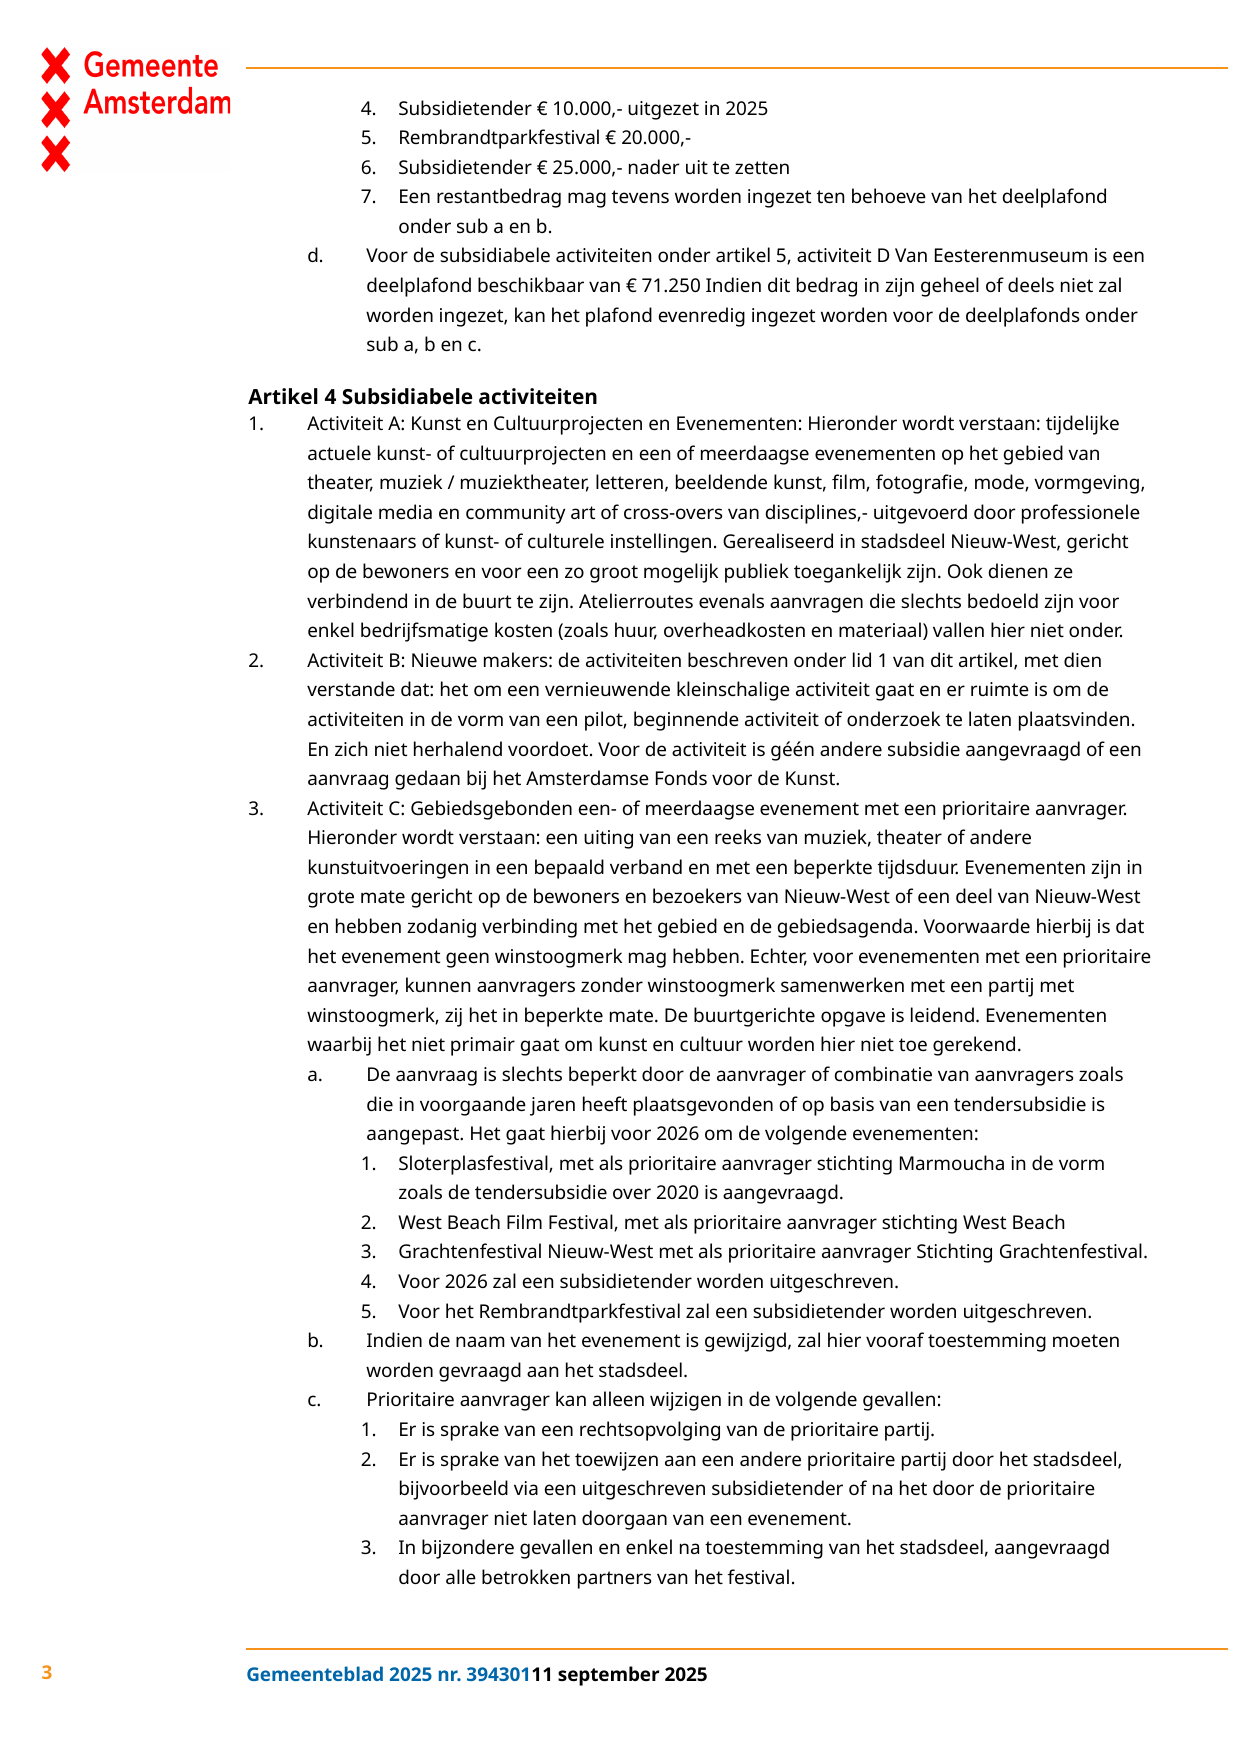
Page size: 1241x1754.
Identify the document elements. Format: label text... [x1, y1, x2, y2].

list Grachtenfestival Nieuw-West met als prioritaire aanvrager Stichting Grachtenfestival. [361, 1239, 1152, 1264]
list Er is sprake van een rechtsopvolging van de prioritaire partij. [361, 1416, 1152, 1442]
list Er is sprake van het toewijzen aan een andere prioritaire partij door het stadsdeel, bijvoorbeeld via een uitgeschreven subsidietender of na het door de prioritaire aanvrager niet laten doorgaan van een evenement. [361, 1446, 1152, 1531]
list Activiteit A: Kunst en Cultuurprojecten en Evenementen: Hieronder wordt verstaan: tijdelijke actuele kunst- of cultuurprojecten en een of meerdaagse evenementen op het gebied van theater, muziek / muziektheater, letteren, beeldende kunst, film, fotografie, mode, vormgeving, digitale media en community art of cross-overs van disciplines,- uitgevoerd door professionele kunstenaars of kunst- of culturele instellingen. Gerealiseerd in stadsdeel Nieuw-West, gericht op de bewoners en voor een zo groot mogelijk publiek toegankelijk zijn. Ook dienen ze verbindend in de buurt te zijn. Atelierroutes evenals aanvragen die slechts bedoeld zijn voor enkel bedrijfsmatige kosten (zoals huur, overheadkosten en materiaal) vallen hier niet onder. [248, 410, 1152, 643]
list Prioritaire aanvrager kan alleen wijzigen in de volgende gevallen: [307, 1387, 1152, 1412]
list Rembrandtparkfestival € 20.000,- [361, 124, 1152, 150]
list West Beach Film Festival, met als prioritaire aanvrager stichting West Beach [361, 1209, 1152, 1235]
list De aanvraag is slechts beperkt door de aanvrager of combinatie van aanvragers zoals die in voorgaande jaren heeft plaatsgevonden of op basis van een tendersubsidie is aangepast. Het gaat hierbij voor 2026 om de volgende evenementen: [307, 1061, 1152, 1146]
list Voor het Rembrandtparkfestival zal een subsidietender worden uitgeschreven. [361, 1298, 1152, 1323]
list Voor de subsidiabele activiteiten onder artikel 5, activiteit D Van Eesterenmuseum is een deelplafond beschikbaar van € 71.250 Indien dit bedrag in zijn geheel of deels niet zal worden ingezet, kan het plafond evenredig ingezet worden voor de deelplafonds onder sub a, b en c. [307, 243, 1152, 357]
list Sloterplasfestival, met als prioritaire aanvrager stichting Marmoucha in de vorm zoals de tendersubsidie over 2020 is aangevraagd. [361, 1150, 1152, 1205]
list Een restantbedrag mag tevens worden ingezet ten behoeve van het deelplafond onder sub a en b. [361, 183, 1152, 239]
list Activiteit B: Nieuwe makers: de activiteiten beschreven onder lid 1 van dit artikel, met dien verstande dat: het om een vernieuwende kleinschalige activiteit gaat en er ruimte is om de activiteiten in de vorm van een pilot, beginnende activiteit of onderzoek te laten plaatsvinden. En zich niet herhalend voordoet. Voor de activiteit is géén andere subsidie aangevraagd of een aanvraag gedaan bij het Amsterdamse Fonds voor de Kunst. [248, 647, 1152, 791]
list Activiteit C: Gebiedsgebonden een- of meerdaagse evenement met een prioritaire aanvrager. Hieronder wordt verstaan: een uiting van een reeks van muziek, theater of andere kunstuitvoeringen in een bepaald verband en met een beperkte tijdsduur. Evenementen zijn in grote mate gericht op de bewoners en bezoekers van Nieuw-West of een deel van Nieuw-West en hebben zodanig verbinding met het gebied en de gebiedsagenda. Voorwaarde hierbij is dat het evenement geen winstoogmerk mag hebben. Echter, voor evenementen met een prioritaire aanvrager, kunnen aanvragers zonder winstoogmerk samenwerken met een partij met winstoogmerk, zij het in beperkte mate. De buurtgerichte opgave is leidend. Evenementen waarbij het niet primair gaat om kunst en cultuur worden hier niet toe gerekend. [248, 795, 1152, 1057]
list Voor 2026 zal een subsidietender worden uitgeschreven. [361, 1268, 1152, 1294]
list Subsidietender € 25.000,- nader uit te zetten [361, 154, 1152, 180]
list Indien de naam van het evenement is gewijzigd, zal hier vooraf toestemming moeten worden gevraagd aan het stadsdeel. [307, 1327, 1152, 1383]
picture [41, 47, 231, 172]
text Artikel 4 Subsidiabele activiteiten [248, 382, 1152, 410]
list Subsidietender € 10.000,- uitgezet in 2025 [361, 95, 1152, 121]
list In bijzondere gevallen en enkel na toestemming van het stadsdeel, aangevraagd door alle betrokken partners van het festival. [361, 1534, 1152, 1590]
